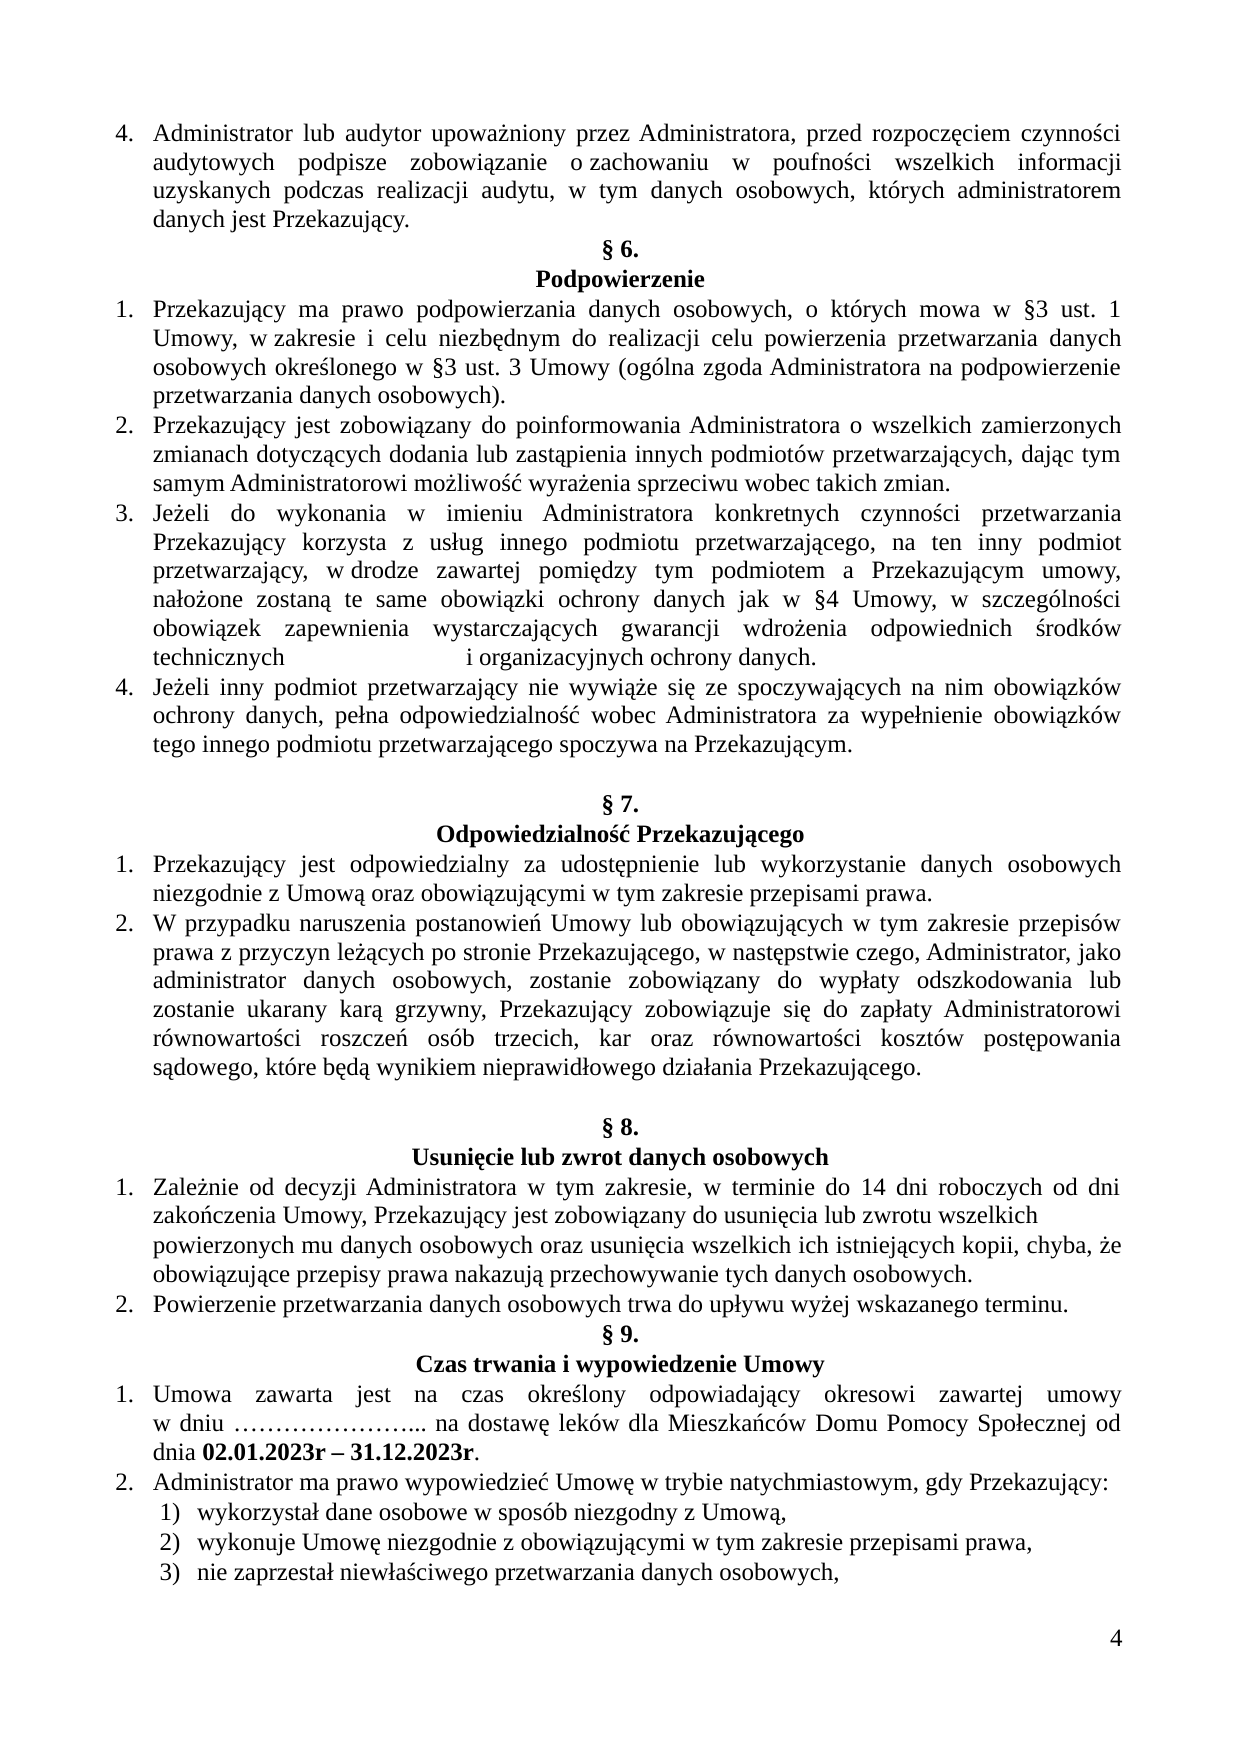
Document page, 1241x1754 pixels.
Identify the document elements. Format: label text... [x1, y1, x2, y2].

text Czas trwania i wypowiedzenie Umowy [118, 1349, 1122, 1378]
list wykorzystał dane osobowe w sposób niezgodny z Umową, [159, 1497, 1122, 1526]
text Odpowiedzialność Przekazującego [118, 819, 1122, 848]
list Powierzenie przetwarzania danych osobowych trwa do upływu wyżej wskazanego terminu. [115, 1289, 1122, 1318]
text Podpowierzenie [118, 264, 1122, 293]
list W przypadku naruszenia postanowień Umowy lub obowiązujących w tym zakresie przepisów prawa z przyczyn leżących po stronie Przekazującego, w następstwie czego, Administrator, jako administrator danych osobowych, zostanie zobowiązany do wypłaty odszkodowania lub zostanie ukarany karą grzywny, Przekazujący zobowiązuje się do zapłaty Administratorowi równowartości roszczeń osób trzecich, kar oraz równowartości kosztów postępowania sądowego, które będą wynikiem nieprawidłowego działania Przekazującego. [115, 908, 1122, 1081]
list Przekazujący ma prawo podpowierzania danych osobowych, o których mowa w §3 ust. 1 Umowy, w zakresie i celu niezbędnym do realizacji celu powierzenia przetwarzania danych osobowych określonego w §3 ust. 3 Umowy (ogólna zgoda Administratora na podpowierzenie przetwarzania danych osobowych). [115, 294, 1122, 409]
list Przekazujący jest odpowiedzialny za udostępnienie lub wykorzystanie danych osobowych niezgodnie z Umową oraz obowiązującymi w tym zakresie przepisami prawa. [115, 849, 1122, 907]
text § 9. [118, 1319, 1122, 1348]
text powierzonych mu danych osobowych oraz usunięcia wszelkich ich istniejących kopii, chyba, że obowiązujące przepisy prawa nakazują przechowywanie tych danych osobowych. [153, 1231, 1122, 1288]
list Administrator ma prawo wypowiedzieć Umowę w trybie natychmiastowym, gdy Przekazujący: [115, 1467, 1122, 1496]
list Jeżeli do wykonania w imieniu Administratora konkretnych czynności przetwarzania Przekazujący korzysta z usług innego podmiotu przetwarzającego, na ten inny podmiot przetwarzający, w drodze zawartej pomiędzy tym podmiotem a Przekazującym umowy, nałożone zostaną te same obowiązki ochrony danych jak w §4 Umowy, w szczególności obowiązek zapewnienia wystarczających gwarancji wdrożenia odpowiednich środków technicznych i organizacyjnych ochrony danych. [115, 498, 1122, 671]
list Administrator lub audytor upoważniony przez Administratora, przed rozpoczęciem czynności audytowych podpisze zobowiązanie o zachowaniu w poufności wszelkich informacji uzyskanych podczas realizacji audytu, w tym danych osobowych, których administratorem danych jest Przekazujący. [115, 118, 1122, 233]
list wykonuje Umowę niezgodnie z obowiązującymi w tym zakresie przepisami prawa, [159, 1527, 1122, 1556]
list Jeżeli inny podmiot przetwarzający nie wywiąże się ze spoczywających na nim obowiązków ochrony danych, pełna odpowiedzialność wobec Administratora za wypełnienie obowiązków tego innego podmiotu przetwarzającego spoczywa na Przekazującym. [115, 672, 1122, 758]
text § 6. [118, 234, 1122, 263]
text Usunięcie lub zwrot danych osobowych [118, 1142, 1122, 1171]
list nie zaprzestał niewłaściwego przetwarzania danych osobowych, [159, 1557, 1122, 1586]
list Zależnie od decyzji Administratora w tym zakresie, w terminie do 14 dni roboczych od dni zakończenia Umowy, Przekazujący jest zobowiązany do usunięcia lub zwrotu wszelkich [115, 1172, 1122, 1229]
text § 7. [118, 789, 1122, 818]
text § 8. [118, 1112, 1122, 1141]
list Przekazujący jest zobowiązany do poinformowania Administratora o wszelkich zamierzonych zmianach dotyczących dodania lub zastąpienia innych podmiotów przetwarzających, dając tym samym Administratorowi możliwość wyrażenia sprzeciwu wobec takich zmian. [115, 411, 1122, 497]
list Umowa zawarta jest na czas określony odpowiadający okresowi zawartej umowy w dniu …………………... na dostawę leków dla Mieszkańców Domu Pomocy Społecznej od dnia 02.01.2023r – 31.12.2023r. [115, 1379, 1122, 1466]
